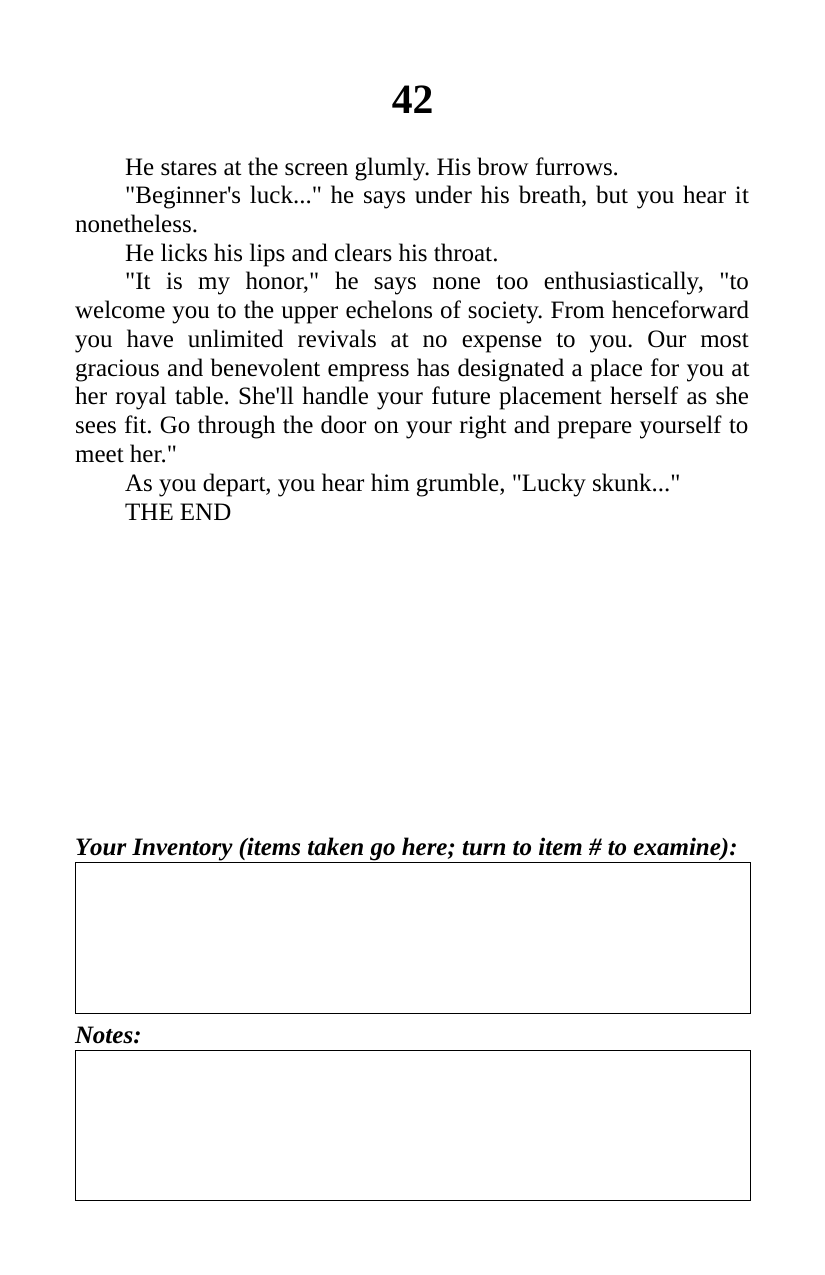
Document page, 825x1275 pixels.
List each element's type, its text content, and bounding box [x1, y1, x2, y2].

text "Beginner's luck..." he says under his breath, but you hear it nonetheless. [75, 180, 750, 238]
text He licks his lips and clears his throat. [75, 238, 750, 267]
text He stares at the screen glumly. His brow furrows. [75, 152, 750, 180]
text As you depart, you hear him grumble, "Lucky skunk..." [75, 468, 750, 497]
text THE END [75, 497, 750, 525]
text 42 [75, 75, 750, 123]
text "It is my honor," he says none too enthusiastically, "to welcome you to the upper echelons of society. From henceforward you have unlimited revivals at no expense to you. Our most gracious and benevolent empress has designated a place for you at her royal table. She'll handle your future placement herself as she sees fit. Go through the door on your right and prepare yourself to meet her." [75, 267, 750, 468]
